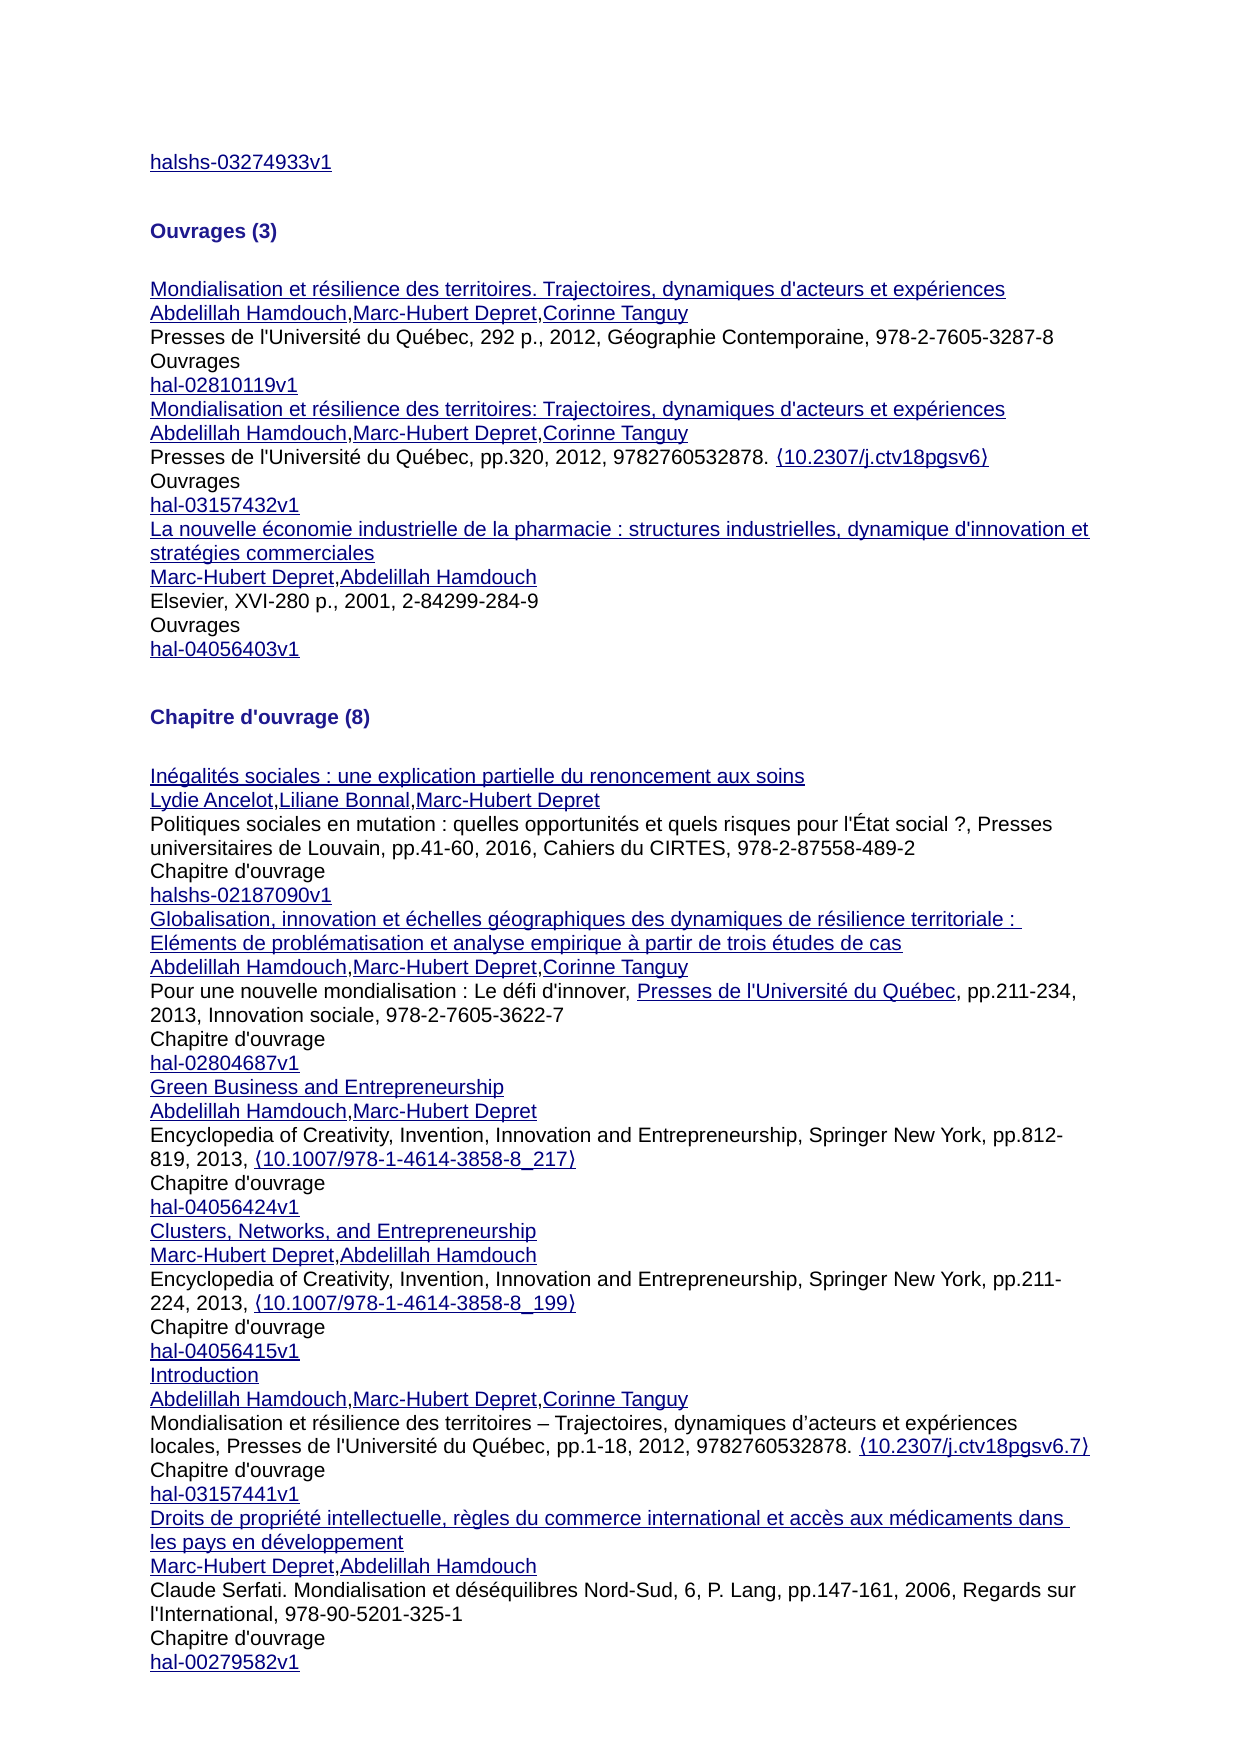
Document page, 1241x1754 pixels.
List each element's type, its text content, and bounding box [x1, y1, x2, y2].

subtitle Chapitre d'ouvrage (8) [150, 705, 1090, 729]
table_cell Green Business and Entrepreneurship Abdelillah Hamdouch,Marc-Hubert Depret Encyclopedia of Creativity, Invention, Innovation and Entrepreneurship, Springer New York, pp.812-819, 2013, ⟨10.1007/978-1-4614-3858-8_217⟩ Chapitre d'ouvrage hal-04056424v1 [150, 1075, 1090, 1219]
table_cell Mondialisation et résilience des territoires: Trajectoires, dynamiques d'acteurs et expériences Abdelillah Hamdouch,Marc-Hubert Depret,Corinne Tanguy Presses de l'Université du Québec, pp.320, 2012, 9782760532878. ⟨10.2307/j.ctv18pgsv6⟩ Ouvrages hal-03157432v1 [150, 397, 1090, 517]
table_cell La nouvelle économie industrielle de la pharmacie : structures industrielles, dynamique d'innovation et [150, 517, 1090, 538]
table_cell Droits de propriété intellectuelle, règles du commerce international et accès aux médicaments dans les pays en développement Marc-Hubert Depret,Abdelillah Hamdouch Claude Serfati. Mondialisation et déséquilibres Nord-Sud, 6, P. Lang, pp.147-161, 2006, Regards sur l'International, 978-90-5201-325-1 Chapitre d'ouvrage hal-00279582v1 [150, 1506, 1090, 1674]
table_cell stratégies commerciales Marc-Hubert Depret,Abdelillah Hamdouch Elsevier, XVI-280 p., 2001, 2-84299-284-9 Ouvrages hal-04056403v1 [150, 539, 1090, 660]
table_cell Globalisation, innovation et échelles géographiques des dynamiques de résilience territoriale : Eléments de problématisation et analyse empirique à partir de trois études de cas Abdelillah Hamdouch,Marc-Hubert Depret,Corinne Tanguy Pour une nouvelle mondialisation : Le défi d'innover, Presses de l'Université du Québec, pp.211-234, 2013, Innovation sociale, 978-2-7605-3622-7 Chapitre d'ouvrage hal-02804687v1 [150, 907, 1090, 1075]
table_header Mondialisation et résilience des territoires. Trajectoires, dynamiques d'acteurs et expériences Abdelillah Hamdouch,Marc-Hubert Depret,Corinne Tanguy Presses de l'Université du Québec, 292 p., 2012, Géographie Contemporaine, 978-2-7605-3287-8 Ouvrages hal-02810119v1 [150, 277, 1090, 397]
table_cell Clusters, Networks, and Entrepreneurship Marc-Hubert Depret,Abdelillah Hamdouch Encyclopedia of Creativity, Invention, Innovation and Entrepreneurship, Springer New York, pp.211-224, 2013, ⟨10.1007/978-1-4614-3858-8_199⟩ Chapitre d'ouvrage hal-04056415v1 [150, 1219, 1090, 1362]
table_header Inégalités sociales : une explication partielle du renoncement aux soins Lydie Ancelot,Liliane Bonnal,Marc-Hubert Depret Politiques sociales en mutation : quelles opportunités et quels risques pour l'État social ?, Presses universitaires de Louvain, pp.41-60, 2016, Cahiers du CIRTES, 978-2-87558-489-2 Chapitre d'ouvrage halshs-02187090v1 [150, 764, 1090, 907]
table_cell Introduction Abdelillah Hamdouch,Marc-Hubert Depret,Corinne Tanguy Mondialisation et résilience des territoires – Trajectoires, dynamiques d’acteurs et expériences locales, Presses de l'Université du Québec, pp.1-18, 2012, 9782760532878. ⟨10.2307/j.ctv18pgsv6.7⟩ Chapitre d'ouvrage hal-03157441v1 [150, 1363, 1090, 1506]
subtitle Ouvrages (3) [150, 219, 1090, 243]
table_cell halshs-03274933v1 [150, 150, 1090, 174]
